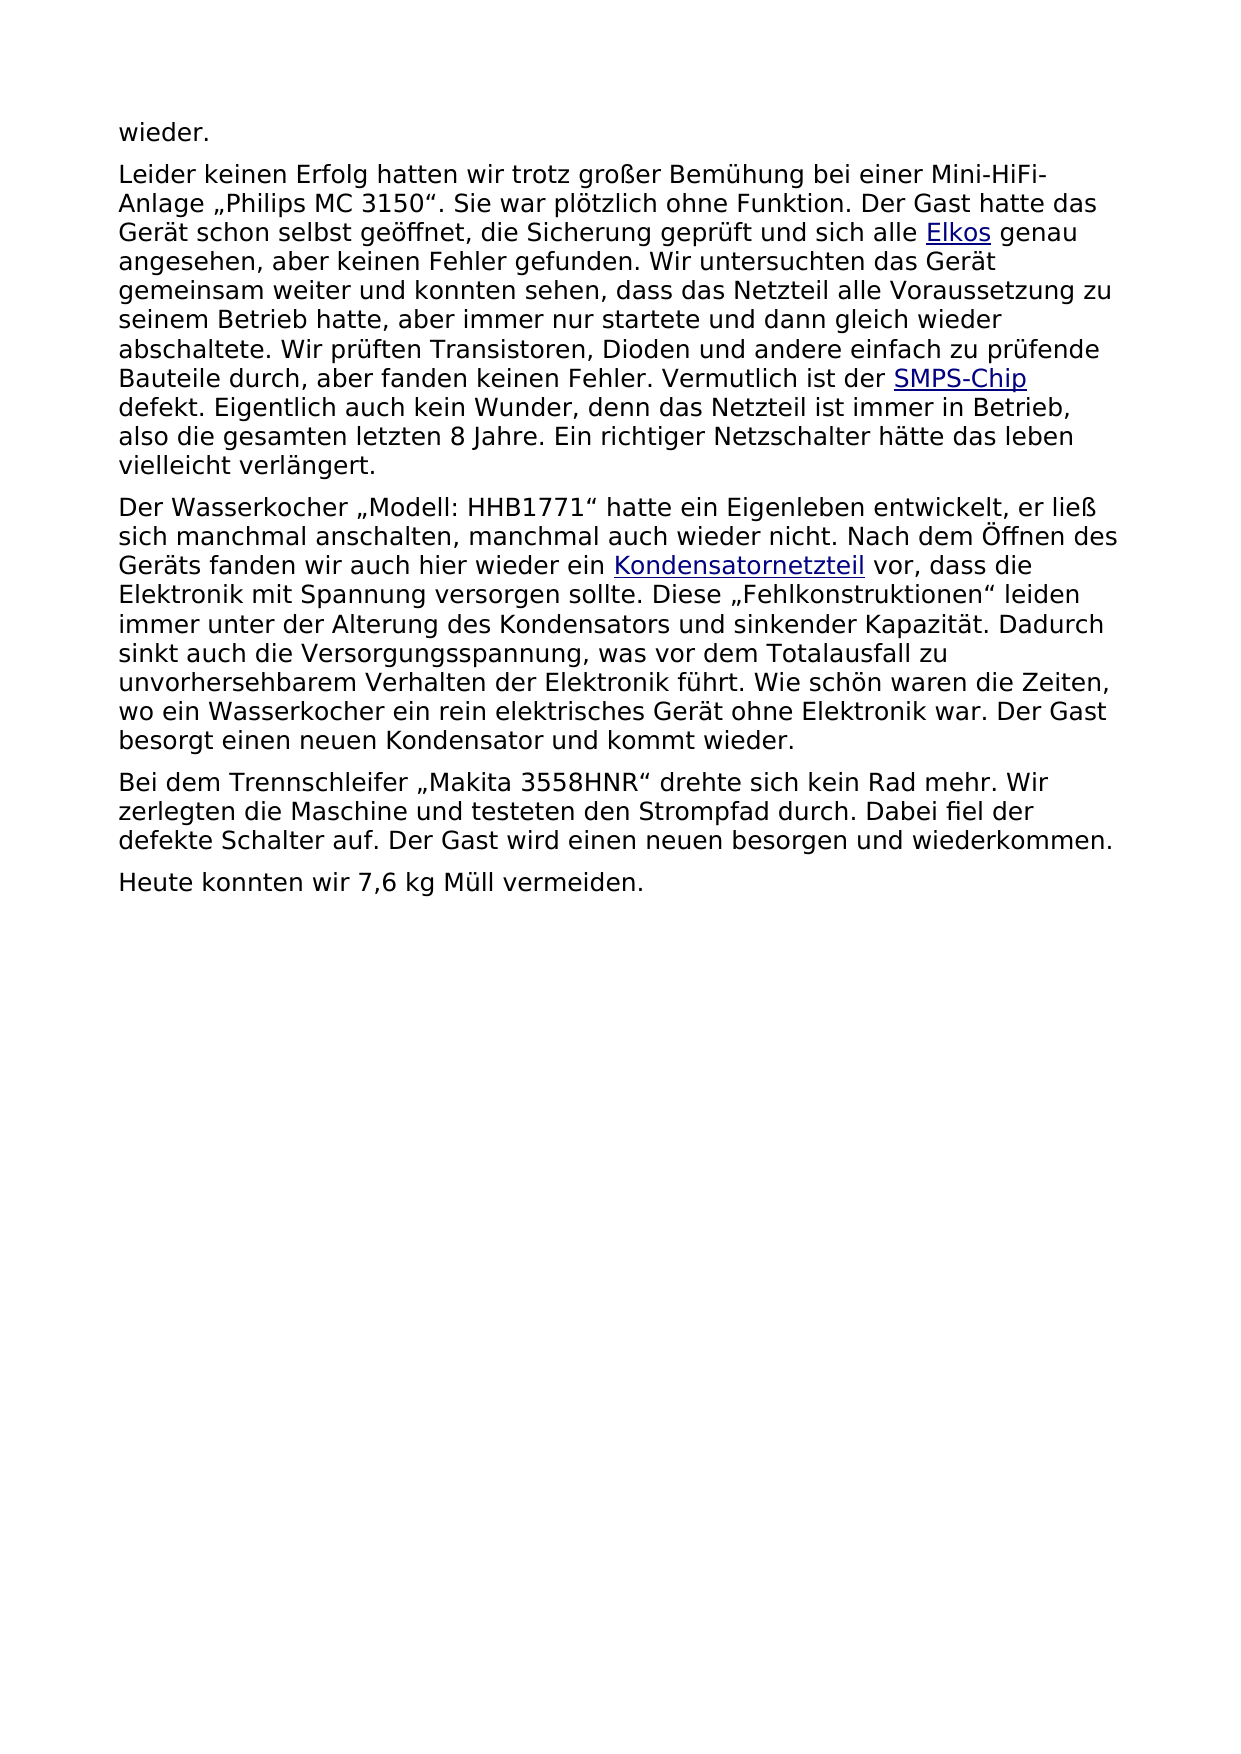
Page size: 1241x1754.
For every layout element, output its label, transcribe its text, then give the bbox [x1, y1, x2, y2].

text Leider keinen Erfolg hatten wir trotz großer Bemühung bei einer Mini-HiFi-Anlage „Philips MC 3150“. Sie war plötzlich ohne Funktion. Der Gast hatte das Gerät schon selbst geöffnet, die Sicherung geprüft und sich alle Elkos genau angesehen, aber keinen Fehler gefunden. Wir untersuchten das Gerät gemeinsam weiter und konnten sehen, dass das Netzteil alle Voraussetzung zu seinem Betrieb hatte, aber immer nur startete und dann gleich wieder abschaltete. Wir prüften Transistoren, Dioden und andere einfach zu prüfende Bauteile durch, aber fanden keinen Fehler. Vermutlich ist der SMPS-Chip defekt. Eigentlich auch kein Wunder, denn das Netzteil ist immer in Betrieb, also die gesamten letzten 8 Jahre. Ein richtiger Netzschalter hätte das leben vielleicht verlängert. [118, 160, 1122, 481]
text Heute konnten wir 7,6 kg Müll vermeiden. [118, 868, 1122, 897]
text Der Wasserkocher „Modell: HHB1771“ hatte ein Eigenleben entwickelt, er ließ sich manchmal anschalten, manchmal auch wieder nicht. Nach dem Öffnen des Geräts fanden wir auch hier wieder ein Kondensatornetzteil vor, dass die Elektronik mit Spannung versorgen sollte. Diese „Fehlkonstruktionen“ leiden immer unter der Alterung des Kondensators und sinkender Kapazität. Dadurch sinkt auch die Versorgungsspannung, was vor dem Totalausfall zu unvorhersehbarem Verhalten der Elektronik führt. Wie schön waren die Zeiten, wo ein Wasserkocher ein rein elektrisches Gerät ohne Elektronik war. Der Gast besorgt einen neuen Kondensator und kommt wieder. [118, 493, 1122, 756]
text Bei dem Trennschleifer „Makita 3558HNR“ drehte sich kein Rad mehr. Wir zerlegten die Maschine und testeten den Strompfad durch. Dabei fiel der defekte Schalter auf. Der Gast wird einen neuen besorgen und wiederkommen. [118, 768, 1122, 856]
text wieder. [118, 118, 1122, 147]
